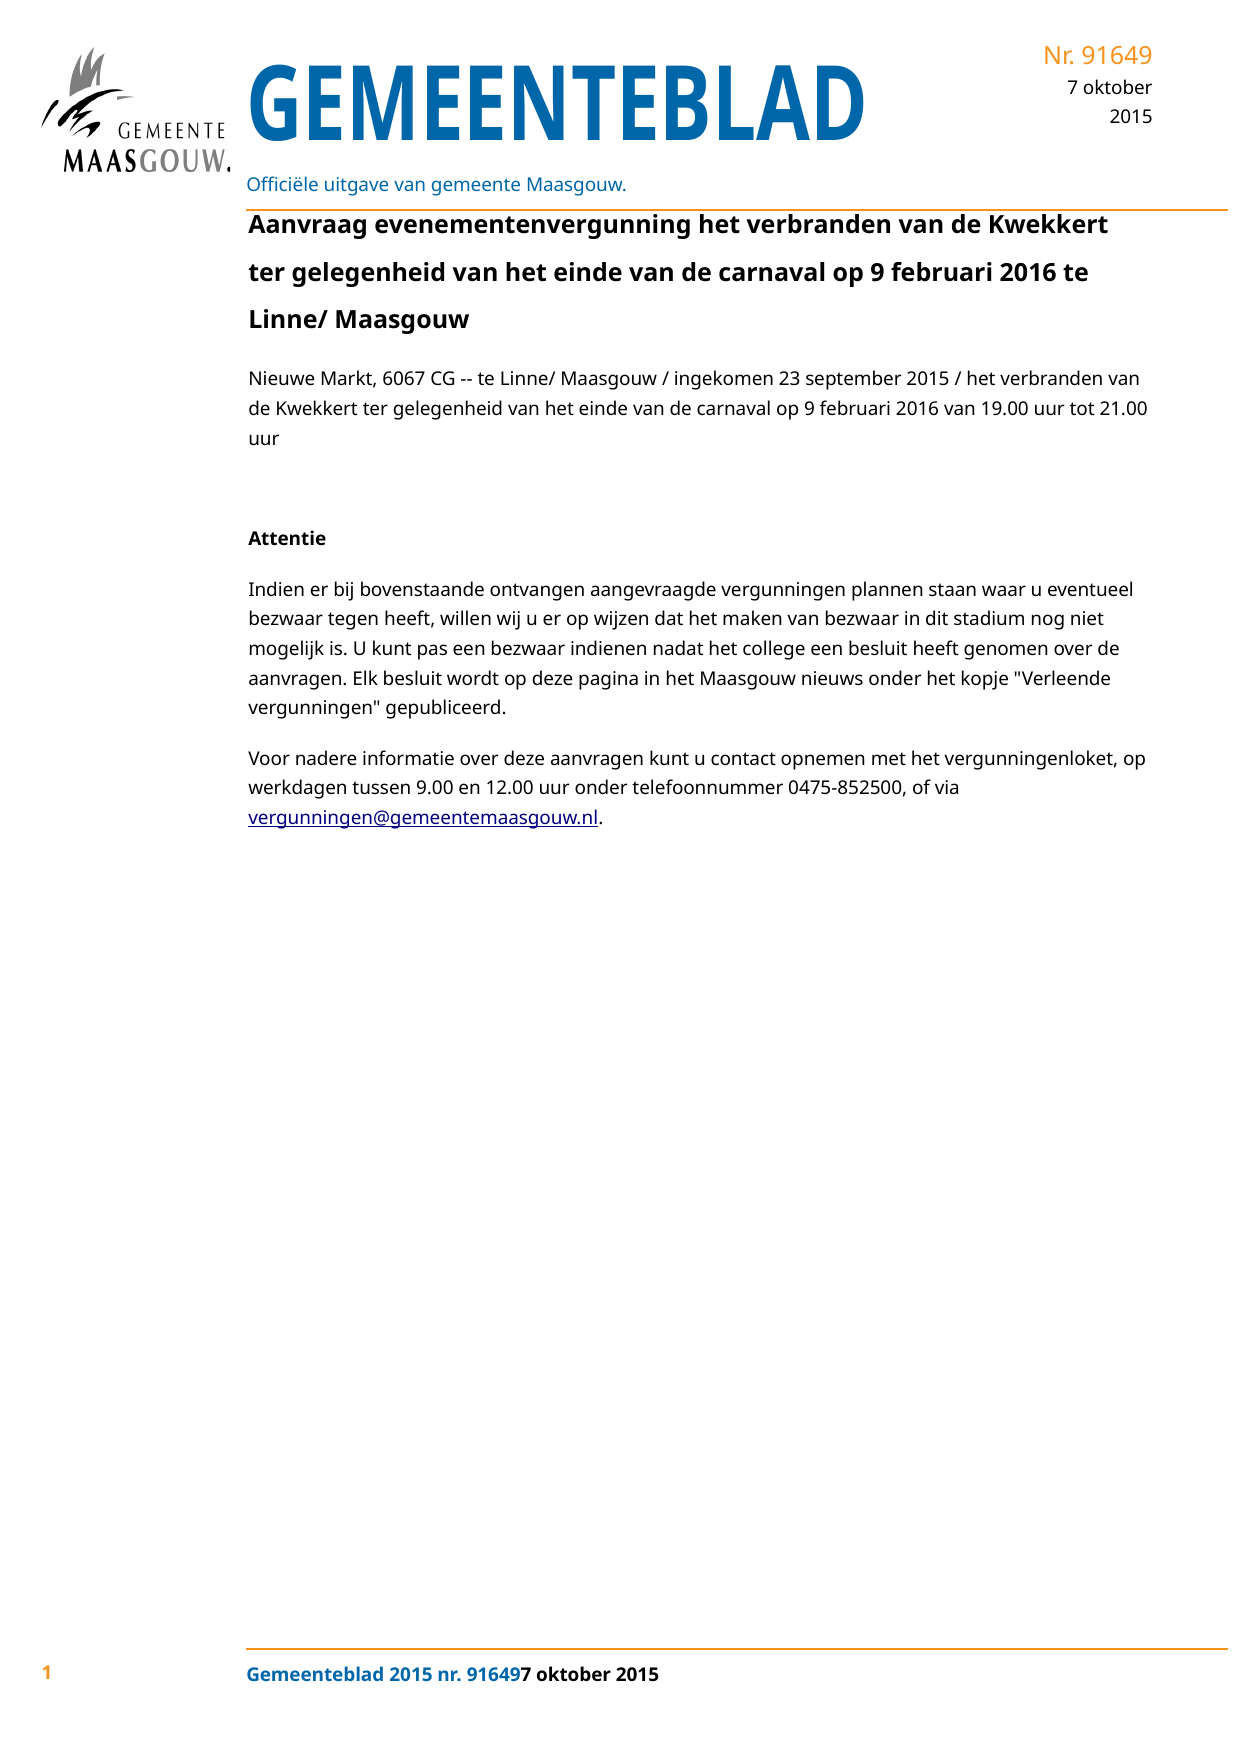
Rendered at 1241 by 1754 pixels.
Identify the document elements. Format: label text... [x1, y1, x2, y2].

text Nieuwe Markt, 6067 CG -- te Linne/ Maasgouw / ingekomen 23 september 2015 / het verbranden van de Kwekkert ter gelegenheid van het einde van de carnaval op 9 februari 2016 van 19.00 uur tot 21.00 uur [248, 366, 1152, 450]
text Voor nadere informatie over deze aanvragen kunt u contact opnemen met het vergunningenloket, op werkdagen tussen 9.00 en 12.00 uur onder telefoonnummer 0475-852500, of via vergunningen@gemeentemaasgouw.nl. [248, 745, 1152, 829]
text Indien er bij bovenstaande ontvangen aangevraagde vergunningen plannen staan waar u eventueel bezwaar tegen heeft, willen wij u er op wijzen dat het maken van bezwaar in dit stadium nog niet mogelijk is. U kunt pas een bezwaar indienen nadat het college een besluit heeft genomen over de aanvragen. Elk besluit wordt op deze pagina in het Maasgouw nieuws onder het kopje "Verleende vergunningen" gepubliceerd. [248, 576, 1152, 720]
text Attentie [248, 526, 1152, 551]
picture [41, 47, 231, 172]
text Aanvraag evenementenvergunning het verbranden van de Kwekkert ter gelegenheid van het einde van de carnaval op 9 februari 2016 te Linne/ Maasgouw [248, 211, 1152, 336]
